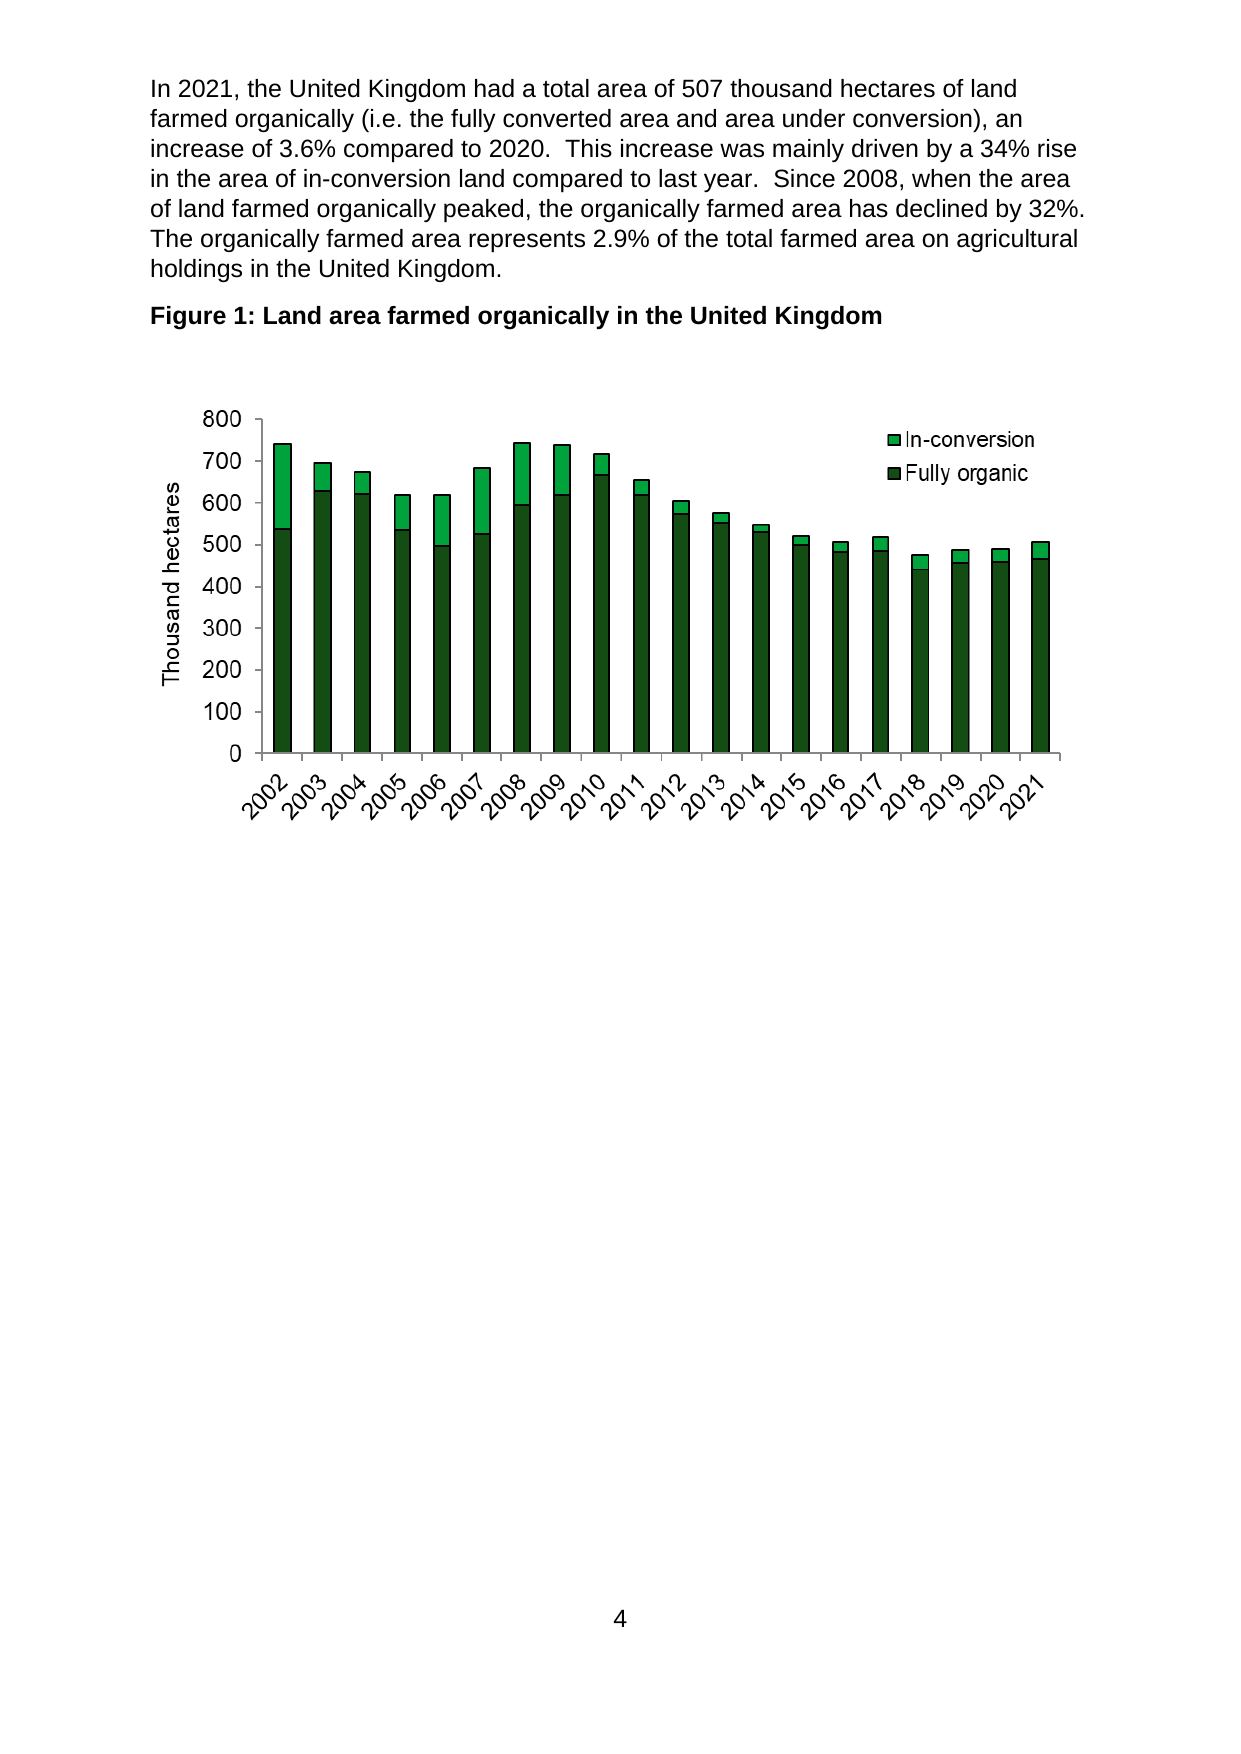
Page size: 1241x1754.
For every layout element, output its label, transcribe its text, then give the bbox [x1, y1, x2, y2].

text In 2021, the United Kingdom had a total area of 507 thousand hectares of land farmed organically (i.e. the fully converted area and area under conversion), an increase of 3.6% compared to 2020. This increase was mainly driven by a 34% rise in the area of in-conversion land compared to last year. Since 2008, when the area of land farmed organically peaked, the organically farmed area has declined by 32%. The organically farmed area represents 2.9% of the total farmed area on agricultural holdings in the United Kingdom. [150, 74, 1090, 283]
text Figure 1: Land area farmed organically in the United Kingdom [150, 301, 1090, 330]
